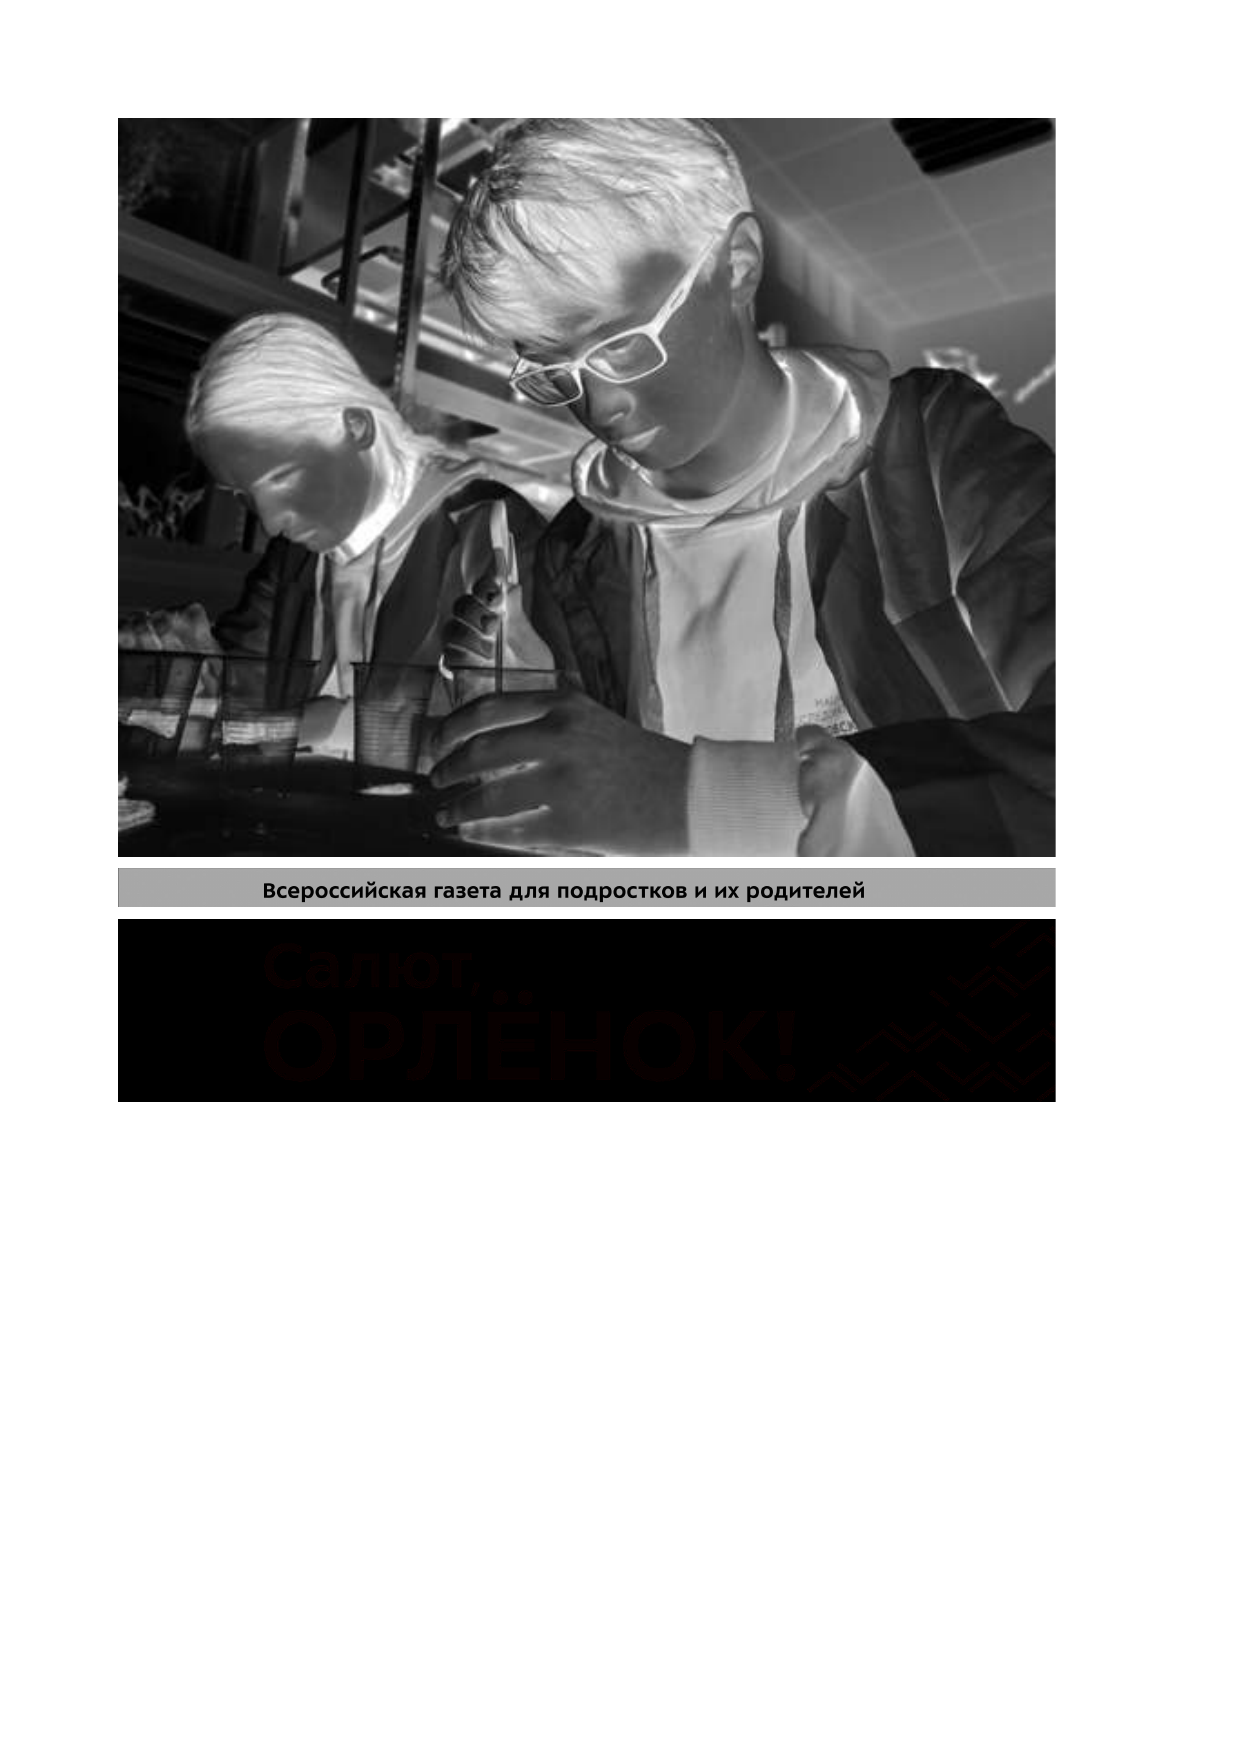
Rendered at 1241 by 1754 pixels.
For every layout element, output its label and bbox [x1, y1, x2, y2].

picture [118, 868, 1056, 907]
picture [118, 118, 1056, 857]
picture [118, 919, 1056, 1102]
